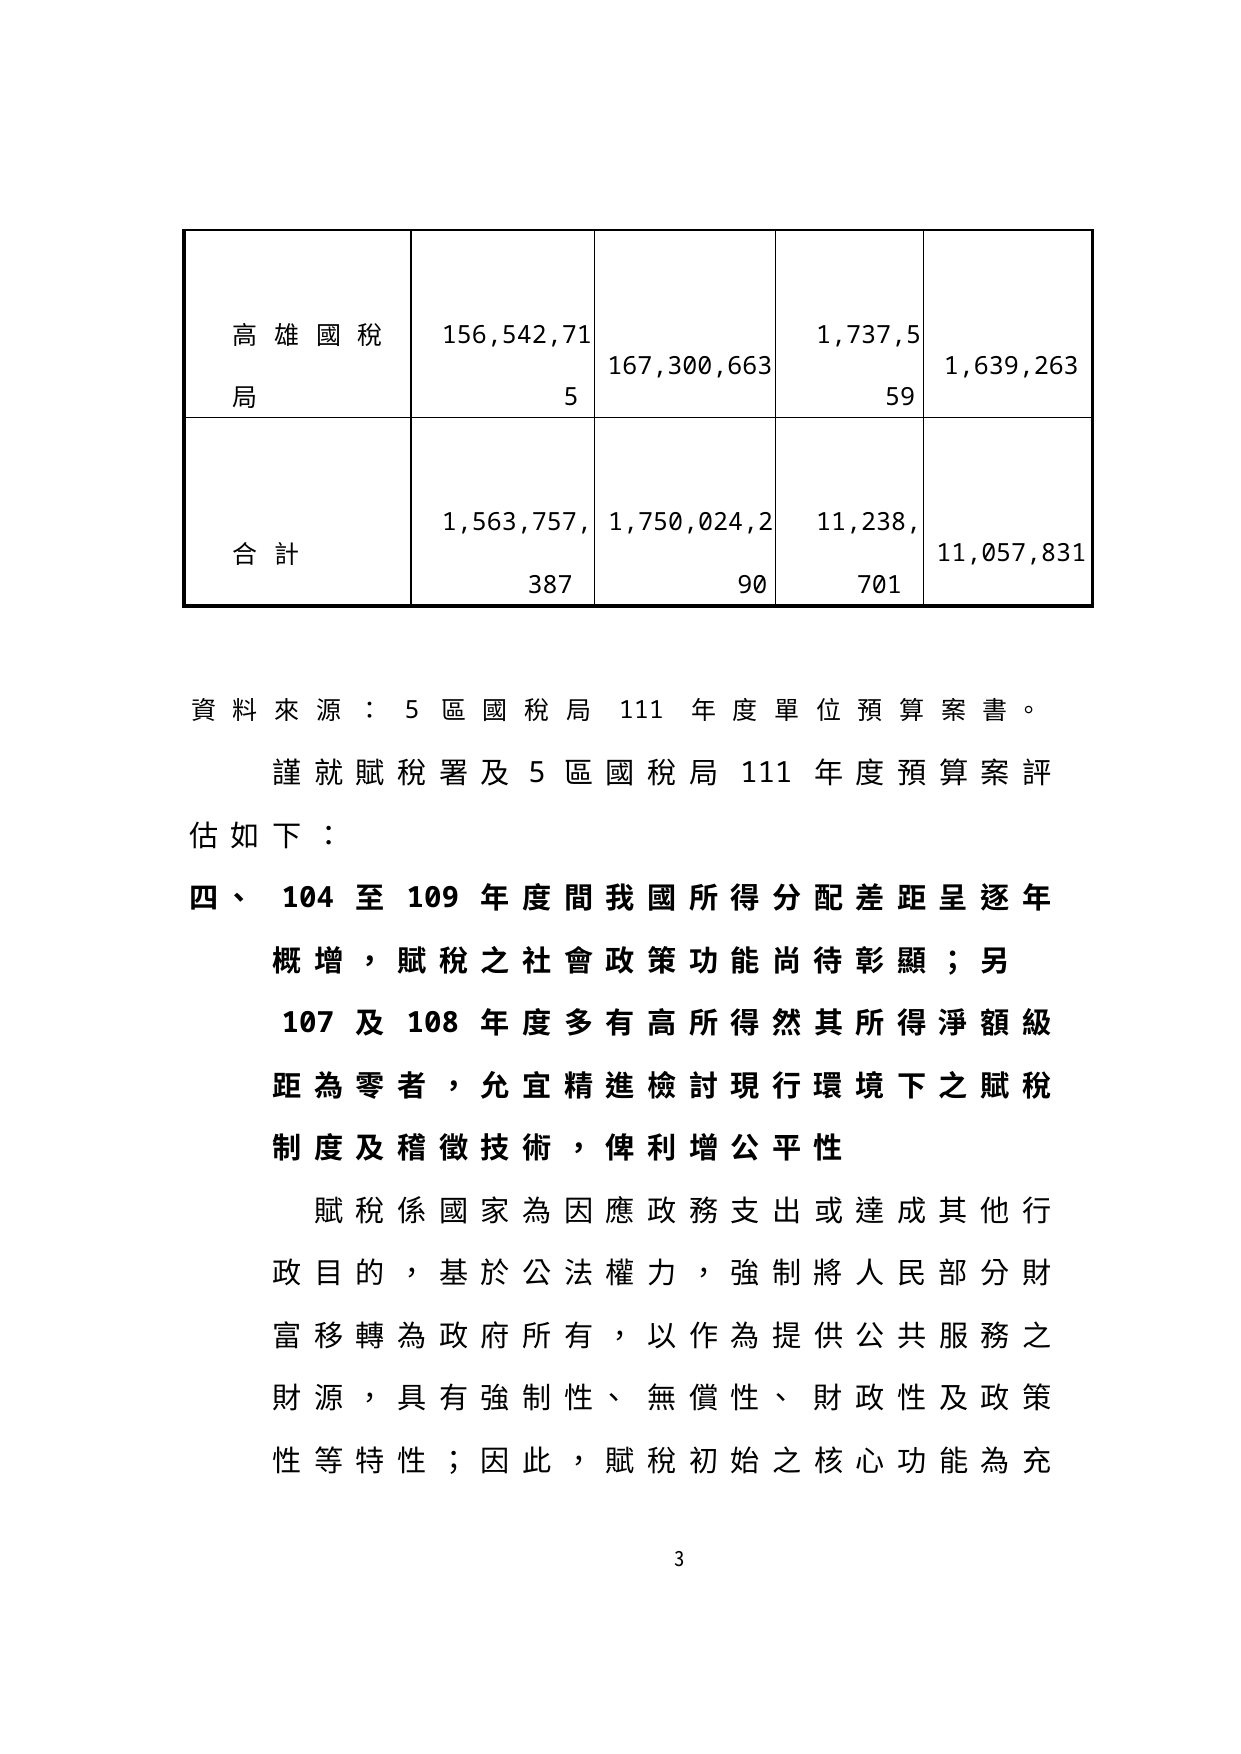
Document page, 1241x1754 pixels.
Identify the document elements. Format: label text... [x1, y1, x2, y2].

table_cell 1,750,024,290 [595, 418, 775, 604]
table_cell 1,737,559 [776, 231, 923, 417]
text 賦稅係國家為因應政務支出或達成其他行政目的，基於公法權力，強制將人民部分財富移轉為政府所有，以作為提供公共服務之財源，具有強制性、無償性、財政性及政策性等特性；因此，賦稅初始之核心功能為充裕財政收入之「財政功能」，而現代租稅政策尚具有相關「政策功能」，主要包括經濟政策及社會政策2類，前者係政府可藉租稅制度之設計及誘導等改變民眾或廠商行為，以達成其特定經濟目標，舉如促進資本累積、有助於某類產業發展等；後者係徵收賦稅同時作為所得重分配工具之一，可冀達部分社會分配與社會救助的功效，如對不勞而獲之財產或大額所得加重課稅，而對勤勞所得減輕課稅等。經查： [242, 1167, 1058, 1479]
table_cell 1,563,757,387 [412, 418, 594, 604]
table_cell 11,057,831 [924, 418, 1091, 604]
table_cell 11,238,701 [776, 418, 923, 604]
text 資料來源：5區國稅局111年度單位預算案書。 [183, 667, 1058, 729]
table_cell 167,300,663 [595, 231, 775, 417]
table_cell 合計 [186, 418, 410, 604]
table_cell 156,542,715 [412, 231, 594, 417]
table_cell 1,639,263 [924, 231, 1091, 417]
text 四、104至109年度間我國所得分配差距呈逐年概增，賦稅之社會政策功能尚待彰顯；另107及108年度多有高所得然其所得淨額級距為零者，允宜精進檢討現行環境下之賦稅制度及稽徵技術，俾利增公平性 [183, 854, 1058, 1167]
text 謹就賦稅署及5區國稅局111年度預算案評估如下： [183, 729, 1058, 854]
table_cell 高雄國稅局 [186, 231, 410, 417]
